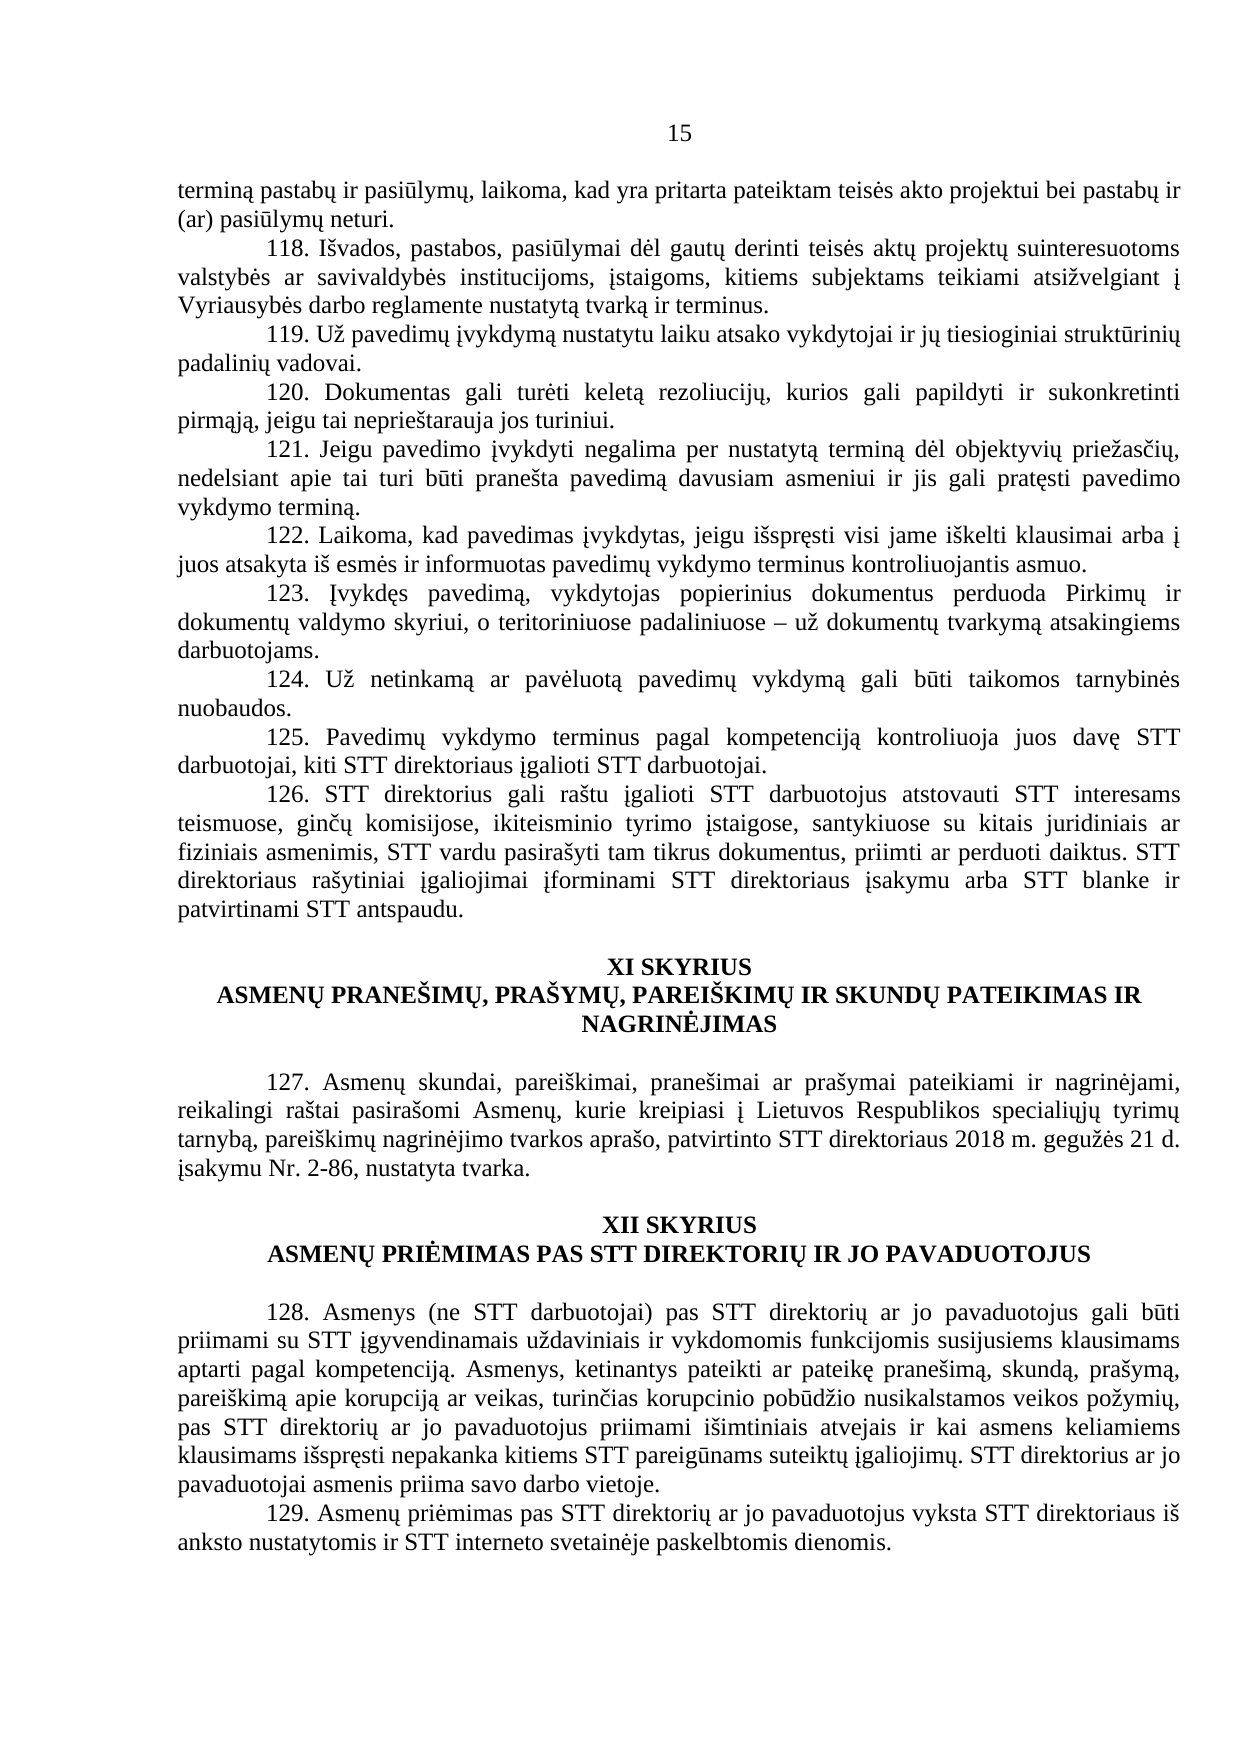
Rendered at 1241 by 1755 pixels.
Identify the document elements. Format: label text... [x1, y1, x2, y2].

text terminą pastabų ir pasiūlymų, laikoma, kad yra pritarta pateiktam teisės akto projektui bei pastabų ir (ar) pasiūlymų neturi. [177, 176, 1181, 233]
text ASMENŲ PRANEŠIMŲ, PRAŠYMŲ, PAREIŠKIMŲ IR SKUNDŲ PATEIKIMAS IR NAGRINĖJIMAS [177, 981, 1181, 1038]
text 128. Asmenys (ne STT darbuotojai) pas STT direktorių ar jo pavaduotojus gali būti priimami su STT įgyvendinamais uždaviniais ir vykdomomis funkcijomis susijusiems klausimams aptarti pagal kompetenciją. Asmenys, ketinantys pateikti ar pateikę pranešimą, skundą, prašymą, pareiškimą apie korupciją ar veikas, turinčias korupcinio pobūdžio nusikalstamos veikos požymių, pas STT direktorių ar jo pavaduotojus priimami išimtiniais atvejais ir kai asmens keliamiems klausimams išspręsti nepakanka kitiems STT pareigūnams suteiktų įgaliojimų. STT direktorius ar jo pavaduotojai asmenis priima savo darbo vietoje. [177, 1297, 1181, 1498]
text XII SKYRIUS [177, 1211, 1181, 1239]
text 126. STT direktorius gali raštu įgalioti STT darbuotojus atstovauti STT interesams teismuose, ginčų komisijose, ikiteisminio tyrimo įstaigose, santykiuose su kitais juridiniais ar fiziniais asmenimis, STT vardu pasirašyti tam tikrus dokumentus, priimti ar perduoti daiktus. STT direktoriaus rašytiniai įgaliojimai įforminami STT direktoriaus įsakymu arba STT blanke ir patvirtinami STT antspaudu. [177, 779, 1181, 923]
text 121. Jeigu pavedimo įvykdyti negalima per nustatytą terminą dėl objektyvių priežasčių, nedelsiant apie tai turi būti pranešta pavedimą davusiam asmeniui ir jis gali pratęsti pavedimo vykdymo terminą. [177, 434, 1181, 521]
text 124. Už netinkamą ar pavėluotą pavedimų vykdymą gali būti taikomos tarnybinės nuobaudos. [177, 664, 1181, 722]
text ASMENŲ PRIĖMIMAS PAS STT DIREKTORIŲ IR JO PAVADUOTOJUS [177, 1239, 1181, 1268]
text 123. Įvykdęs pavedimą, vykdytojas popierinius dokumentus perduoda Pirkimų ir dokumentų valdymo skyriui, o teritoriniuose padaliniuose – už dokumentų tvarkymą atsakingiems darbuotojams. [177, 578, 1181, 664]
text 118. Išvados, pastabos, pasiūlymai dėl gautų derinti teisės aktų projektų suinteresuotoms valstybės ar savivaldybės institucijoms, įstaigoms, kitiems subjektams teikiami atsižvelgiant į Vyriausybės darbo reglamente nustatytą tvarką ir terminus. [177, 233, 1181, 319]
text 125. Pavedimų vykdymo terminus pagal kompetenciją kontroliuoja juos davę STT darbuotojai, kiti STT direktoriaus įgalioti STT darbuotojai. [177, 722, 1181, 779]
text XI SKYRIUS [177, 952, 1181, 981]
text 129. Asmenų priėmimas pas STT direktorių ar jo pavaduotojus vyksta STT direktoriaus iš anksto nustatytomis ir STT interneto svetainėje paskelbtomis dienomis. [177, 1498, 1181, 1556]
text 122. Laikoma, kad pavedimas įvykdytas, jeigu išspręsti visi jame iškelti klausimai arba į juos atsakyta iš esmės ir informuotas pavedimų vykdymo terminus kontroliuojantis asmuo. [177, 521, 1181, 578]
text 127. Asmenų skundai, pareiškimai, pranešimai ar prašymai pateikiami ir nagrinėjami, reikalingi raštai pasirašomi Asmenų, kurie kreipiasi į Lietuvos Respublikos specialiųjų tyrimų tarnybą, pareiškimų nagrinėjimo tvarkos aprašo, patvirtinto STT direktoriaus 2018 m. gegužės 21 d. įsakymu Nr. 2-86, nustatyta tvarka. [177, 1067, 1181, 1182]
text 120. Dokumentas gali turėti keletą rezoliucijų, kurios gali papildyti ir sukonkretinti pirmąją, jeigu tai neprieštarauja jos turiniui. [177, 377, 1181, 434]
text 119. Už pavedimų įvykdymą nustatytu laiku atsako vykdytojai ir jų tiesioginiai struktūrinių padalinių vadovai. [177, 319, 1181, 377]
